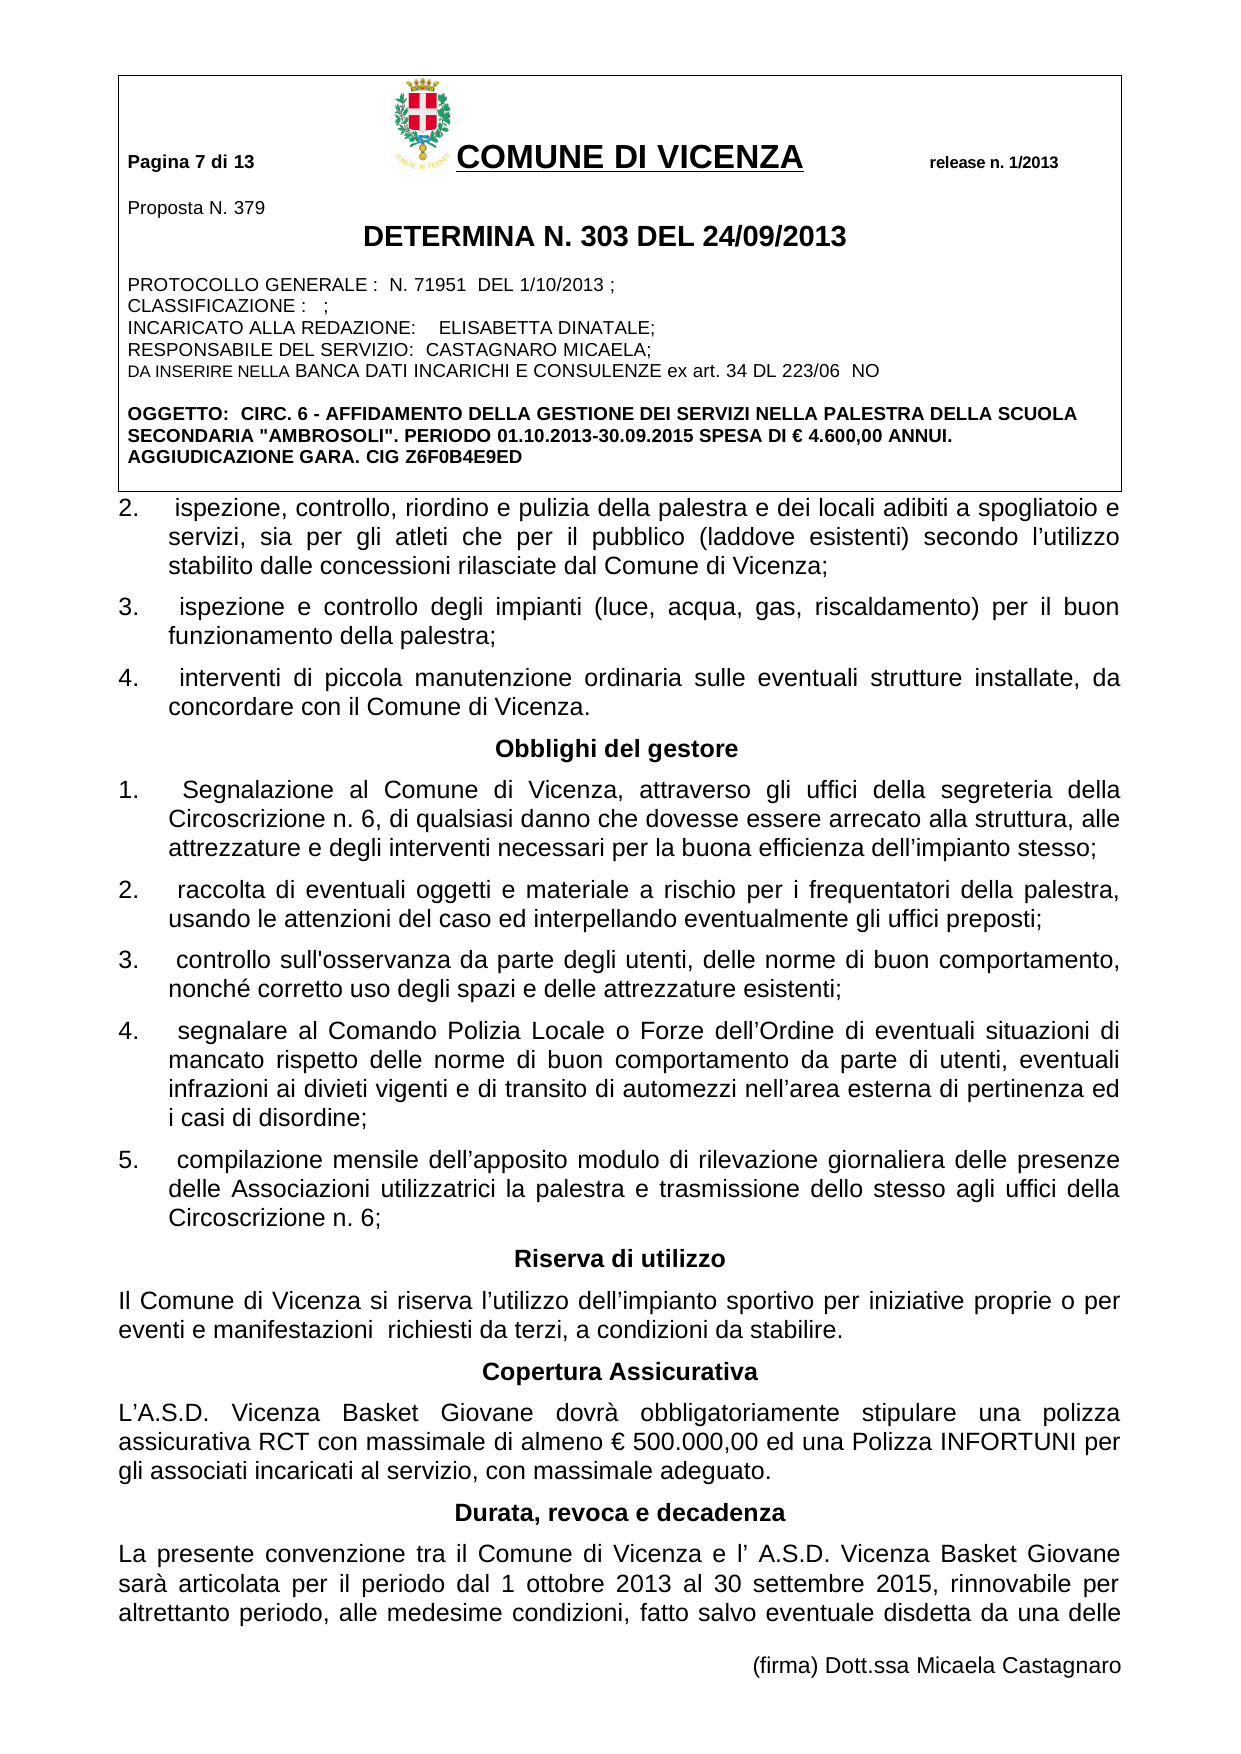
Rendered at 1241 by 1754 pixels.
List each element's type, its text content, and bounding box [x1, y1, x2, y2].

text 2. raccolta di eventuali oggetti e materiale a rischio per i frequentatori della palestra, usando le attenzioni del caso ed interpellando eventualmente gli uffici preposti; [118, 875, 1122, 933]
text 5. compilazione mensile dell’apposito modulo di rilevazione giornaliera delle presenze delle Associazioni utilizzatrici la palestra e trasmissione dello stesso agli uffici della Circoscrizione n. 6; [118, 1145, 1122, 1232]
text Durata, revoca e decadenza [118, 1498, 1122, 1527]
text Copertura Assicurativa [118, 1357, 1122, 1386]
text 2. ispezione, controllo, riordino e pulizia della palestra e dei locali adibiti a spogliatoio e servizi, sia per gli atleti che per il pubblico (laddove esistenti) secondo l’utilizzo stabilito dalle concessioni rilasciate dal Comune di Vicenza; [118, 492, 1122, 580]
text 3. controllo sull'osservanza da parte degli utenti, delle norme di buon comportamento, nonché corretto uso degli spazi e delle attrezzature esistenti; [118, 945, 1122, 1003]
text 4. segnalare al Comando Polizia Locale o Forze dell’Ordine di eventuali situazioni di mancato rispetto delle norme di buon comportamento da parte di utenti, eventuali infrazioni ai divieti vigenti e di transito di automezzi nell’area esterna di pertinenza ed i casi di disordine; [118, 1016, 1122, 1132]
text 3. ispezione e controllo degli impianti (luce, acqua, gas, riscaldamento) per il buon funzionamento della palestra; [118, 592, 1122, 650]
text La presente convenzione tra il Comune di Vicenza e l’ A.S.D. Vicenza Basket Giovane sarà articolata per il periodo dal 1 ottobre 2013 al 30 settembre 2015, rinnovabile per altrettanto periodo, alle medesime condizioni, fatto salvo eventuale disdetta da una delle [118, 1539, 1122, 1627]
text L’A.S.D. Vicenza Basket Giovane dovrà obbligatoriamente stipulare una polizza assicurativa RCT con massimale di almeno € 500.000,00 ed una Polizza INFORTUNI per gli associati incaricati al servizio, con massimale adeguato. [118, 1398, 1122, 1485]
text Riserva di utilizzo [118, 1244, 1122, 1273]
text Il Comune di Vicenza si riserva l’utilizzo dell’impianto sportivo per iniziative proprie o per eventi e manifestazioni richiesti da terzi, a condizioni da stabilire. [118, 1286, 1122, 1344]
text 4. interventi di piccola manutenzione ordinaria sulle eventuali strutture installate, da concordare con il Comune di Vicenza. [118, 663, 1122, 721]
picture [394, 78, 451, 169]
text Obblighi del gestore [118, 733, 1122, 762]
text 1. Segnalazione al Comune di Vicenza, attraverso gli uffici della segreteria della Circoscrizione n. 6, di qualsiasi danno che dovesse essere arrecato alla struttura, alle attrezzature e degli interventi necessari per la buona efficienza dell’impianto stesso; [118, 775, 1122, 862]
